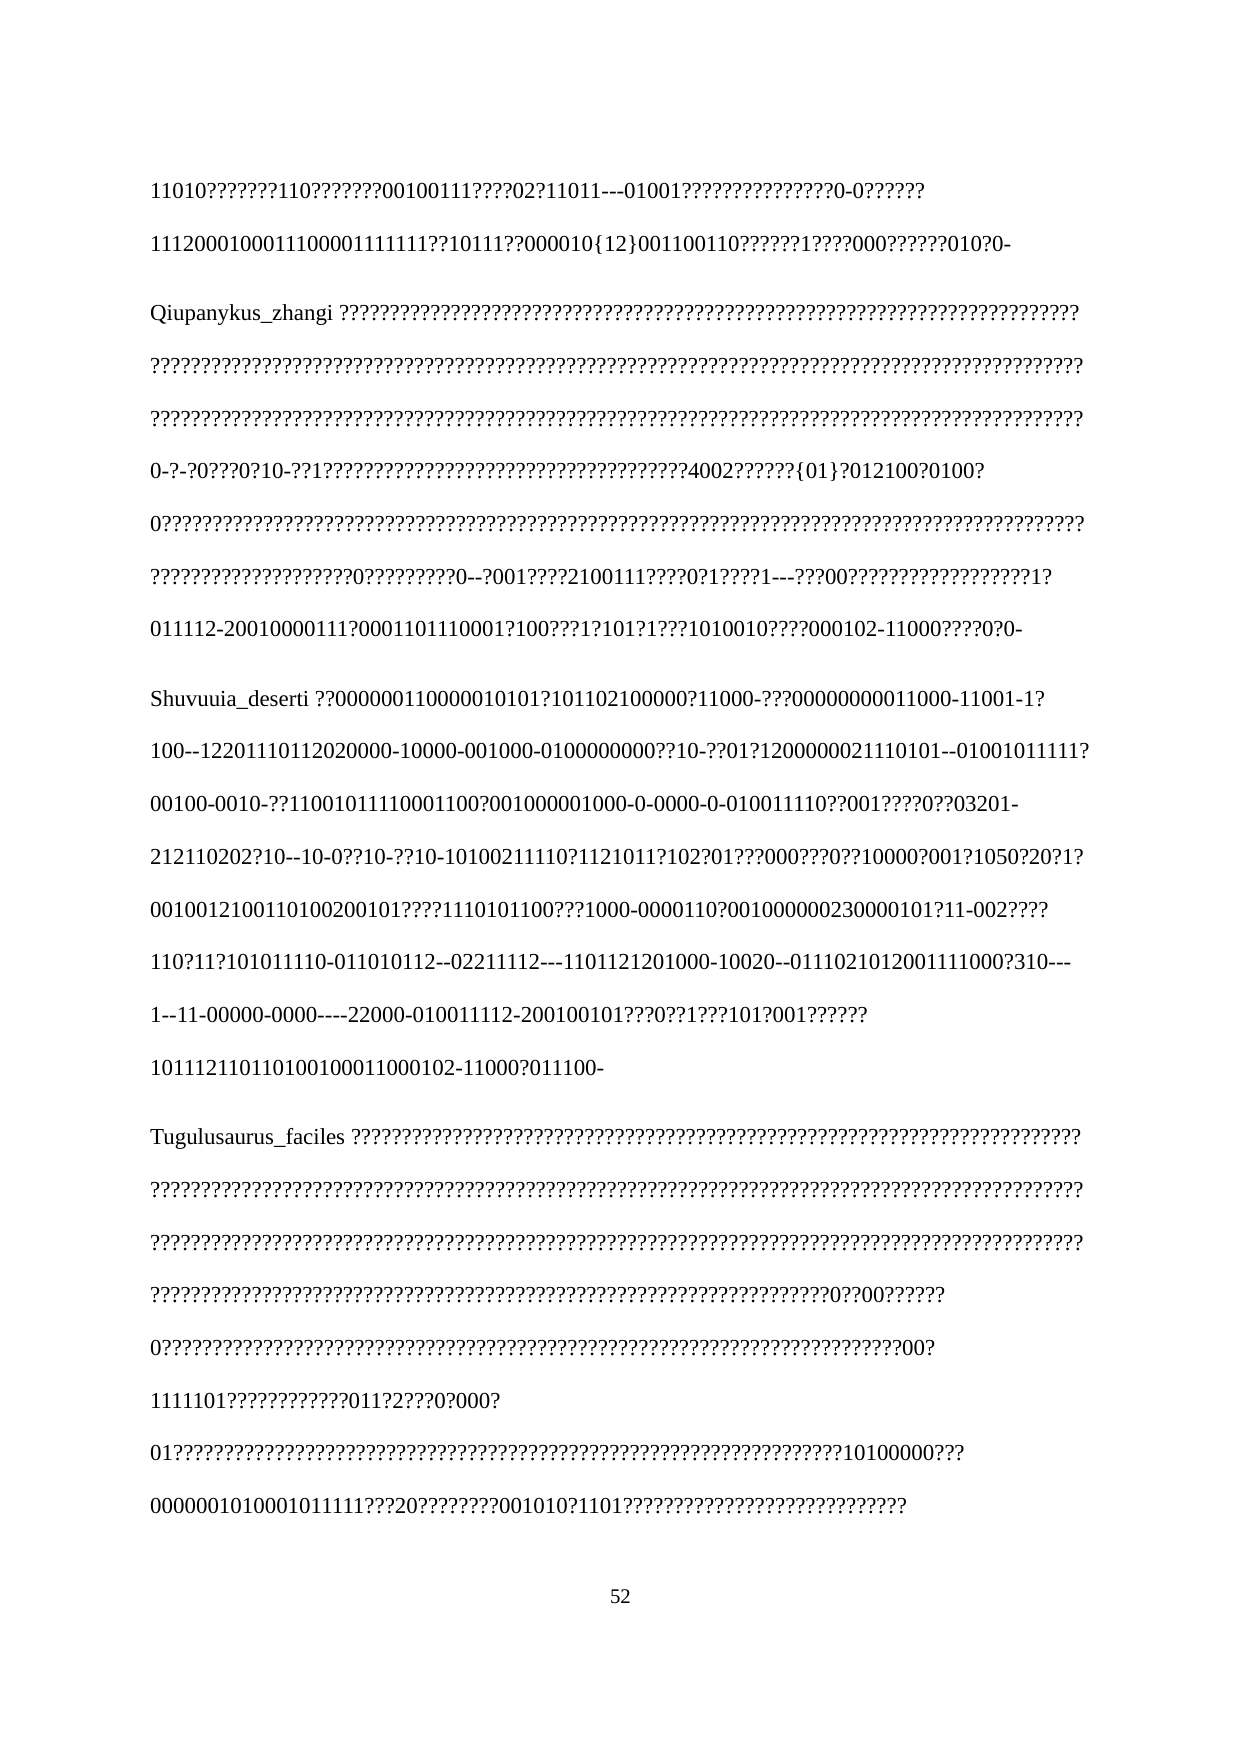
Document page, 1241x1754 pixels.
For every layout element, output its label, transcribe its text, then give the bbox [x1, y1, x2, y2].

text 11010???????110???????00100111????02?11011---01001???????????????0-0??????1112000100011100001111111??10111??000010{12}001100110??????1????000??????010?0- [150, 177, 1090, 256]
text Shuvuuia_deserti ??000000110000010101?101102100000?11000-???00000000011000-11001-1?100--12201110112020000-10000-001000-0100000000??10-??01?1200000021110101--01001011111?00100-0010-??11001011110001100?001000001000-0-0000-0-010011110??001????0??03201-212110202?10--10-0??10-??10-10100211110?1121011?102?01???000???0??10000?001?1050?20?1?0010012100110100200101????1110101100???1000-0000110?001000000230000101?11-002????110?11?101011110-011010112--02211112---1101121201000-10020--0111021012001111000?310---1--11-00000-0000----22000-010011112-200100101???0??1???101?001??????101112110110100100011000102-11000?011100- [150, 685, 1090, 1080]
text Tugulusaurus_faciles ???????????????????????????????????????????????????????????????????????????????????????????????????????????????????????????????????????????????????????????????????????????????????????????????????????????????????????????????????????????????????????????????????????????????????????????????????????????????????????????????????0??00??????0?????????????????????????????????????????????????????????????????????????00?1111101????????????011?2???0?000?01??????????????????????????????????????????????????????????????????10100000???0000001010001011111???20????????001010?1101???????????????????????????? [150, 1123, 1090, 1518]
text Qiupanykus_zhangi ?????????????????????????????????????????????????????????????????????????????????????????????????????????????????????????????????????????????????????????????????????????????????????????????????????????????????????????????????????????????????????????????????0-?-?0???0?10-??1????????????????????????????????????4002??????{01}?012100?0100?0???????????????????????????????????????????????????????????????????????????????????????????????????????????????0?????????0--?001????2100111????0?1????1---???00??????????????????1?011112-20010000111?0001101110001?100???1?101?1???1010010????000102-11000????0?0- [150, 299, 1090, 642]
